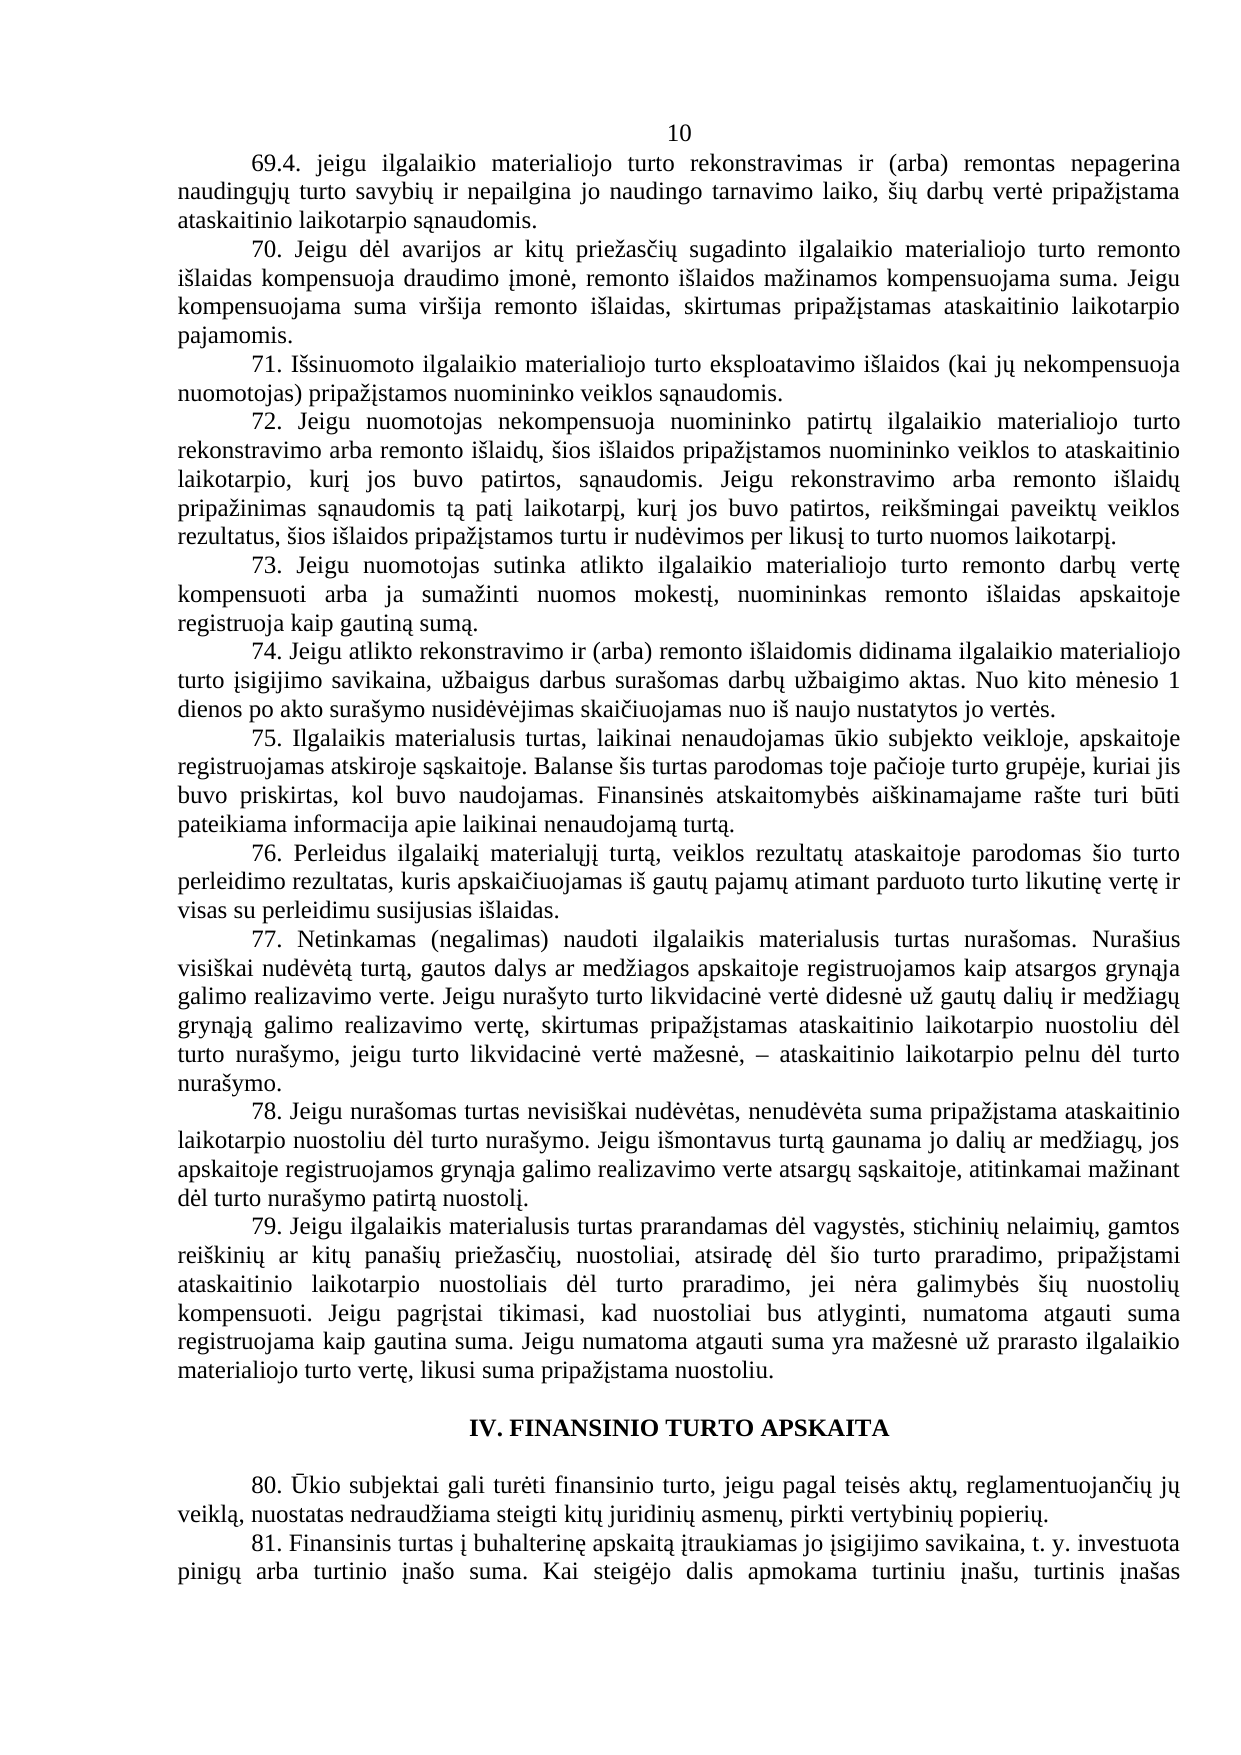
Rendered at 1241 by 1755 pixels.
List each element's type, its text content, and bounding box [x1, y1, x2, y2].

text 81. Finansinis turtas į buhalterinę apskaitą įtraukiamas jo įsigijimo savikaina, t. y. investuota pinigų arba turtinio įnašo suma. Kai steigėjo dalis apmokama turtiniu įnašu, turtinis įnašas [177, 1528, 1181, 1585]
text 75. Ilgalaikis materialusis turtas, laikinai nenaudojamas ūkio subjekto veikloje, apskaitoje registruojamas atskiroje sąskaitoje. Balanse šis turtas parodomas toje pačioje turto grupėje, kuriai jis buvo priskirtas, kol buvo naudojamas. Finansinės atskaitomybės aiškinamajame rašte turi būti pateikiama informacija apie laikinai nenaudojamą turtą. [177, 723, 1181, 838]
text 78. Jeigu nurašomas turtas nevisiškai nudėvėtas, nenudėvėta suma pripažįstama ataskaitinio laikotarpio nuostoliu dėl turto nurašymo. Jeigu išmontavus turtą gaunama jo dalių ar medžiagų, jos apskaitoje registruojamos grynąja galimo realizavimo verte atsargų sąskaitoje, atitinkamai mažinant dėl turto nurašymo patirtą nuostolį. [177, 1096, 1181, 1211]
text 77. Netinkamas (negalimas) naudoti ilgalaikis materialusis turtas nurašomas. Nurašius visiškai nudėvėtą turtą, gautos dalys ar medžiagos apskaitoje registruojamos kaip atsargos grynąja galimo realizavimo verte. Jeigu nurašyto turto likvidacinė vertė didesnė už gautų dalių ir medžiagų grynąją galimo realizavimo vertę, skirtumas pripažįstamas ataskaitinio laikotarpio nuostoliu dėl turto nurašymo, jeigu turto likvidacinė vertė mažesnė, – ataskaitinio laikotarpio pelnu dėl turto nurašymo. [177, 924, 1181, 1096]
text IV. FINANSINIO TURTO APSKAITA [177, 1413, 1181, 1441]
text 76. Perleidus ilgalaikį materialųjį turtą, veiklos rezultatų ataskaitoje parodomas šio turto perleidimo rezultatas, kuris apskaičiuojamas iš gautų pajamų atimant parduoto turto likutinę vertę ir visas su perleidimu susijusias išlaidas. [177, 838, 1181, 924]
text 73. Jeigu nuomotojas sutinka atlikto ilgalaikio materialiojo turto remonto darbų vertę kompensuoti arba ja sumažinti nuomos mokestį, nuomininkas remonto išlaidas apskaitoje registruoja kaip gautiną sumą. [177, 550, 1181, 636]
text 71. Išsinuomoto ilgalaikio materialiojo turto eksploatavimo išlaidos (kai jų nekompensuoja nuomotojas) pripažįstamos nuomininko veiklos sąnaudomis. [177, 349, 1181, 406]
text 80. Ūkio subjektai gali turėti finansinio turto, jeigu pagal teisės aktų, reglamentuojančių jų veiklą, nuostatas nedraudžiama steigti kitų juridinių asmenų, pirkti vertybinių popierių. [177, 1470, 1181, 1528]
text 72. Jeigu nuomotojas nekompensuoja nuomininko patirtų ilgalaikio materialiojo turto rekonstravimo arba remonto išlaidų, šios išlaidos pripažįstamos nuomininko veiklos to ataskaitinio laikotarpio, kurį jos buvo patirtos, sąnaudomis. Jeigu rekonstravimo arba remonto išlaidų pripažinimas sąnaudomis tą patį laikotarpį, kurį jos buvo patirtos, reikšmingai paveiktų veiklos rezultatus, šios išlaidos pripažįstamos turtu ir nudėvimos per likusį to turto nuomos laikotarpį. [177, 406, 1181, 550]
text 79. Jeigu ilgalaikis materialusis turtas prarandamas dėl vagystės, stichinių nelaimių, gamtos reiškinių ar kitų panašių priežasčių, nuostoliai, atsiradę dėl šio turto praradimo, pripažįstami ataskaitinio laikotarpio nuostoliais dėl turto praradimo, jei nėra galimybės šių nuostolių kompensuoti. Jeigu pagrįstai tikimasi, kad nuostoliai bus atlyginti, numatoma atgauti suma registruojama kaip gautina suma. Jeigu numatoma atgauti suma yra mažesnė už prarasto ilgalaikio materialiojo turto vertę, likusi suma pripažįstama nuostoliu. [177, 1211, 1181, 1384]
text 69.4. jeigu ilgalaikio materialiojo turto rekonstravimas ir (arba) remontas nepagerina naudingųjų turto savybių ir nepailgina jo naudingo tarnavimo laiko, šių darbų vertė pripažįstama ataskaitinio laikotarpio sąnaudomis. [177, 148, 1181, 234]
text 70. Jeigu dėl avarijos ar kitų priežasčių sugadinto ilgalaikio materialiojo turto remonto išlaidas kompensuoja draudimo įmonė, remonto išlaidos mažinamos kompensuojama suma. Jeigu kompensuojama suma viršija remonto išlaidas, skirtumas pripažįstamas ataskaitinio laikotarpio pajamomis. [177, 234, 1181, 349]
text 74. Jeigu atlikto rekonstravimo ir (arba) remonto išlaidomis didinama ilgalaikio materialiojo turto įsigijimo savikaina, užbaigus darbus surašomas darbų užbaigimo aktas. Nuo kito mėnesio 1 dienos po akto surašymo nusidėvėjimas skaičiuojamas nuo iš naujo nustatytos jo vertės. [177, 636, 1181, 723]
